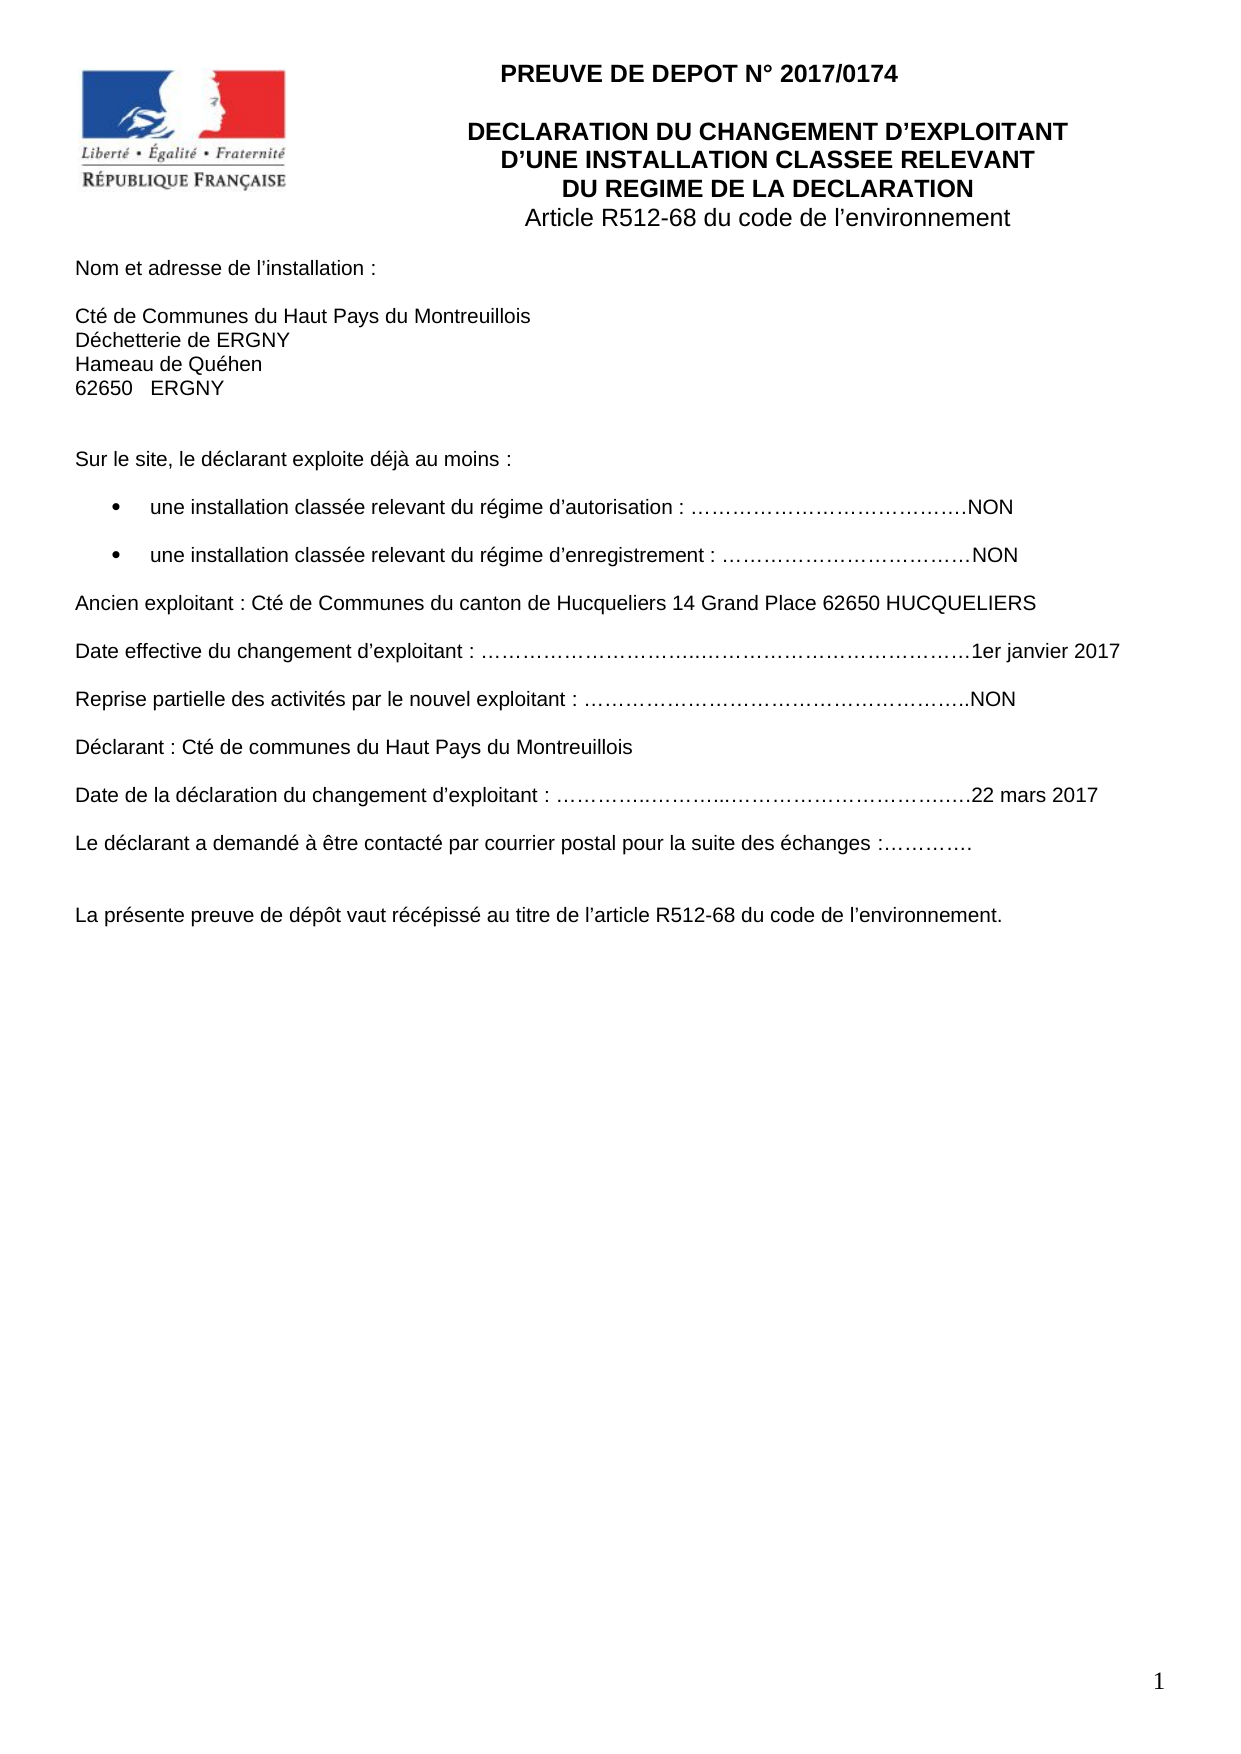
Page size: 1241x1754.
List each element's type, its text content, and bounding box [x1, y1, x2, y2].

text Hameau de Quéhen [75, 351, 1165, 375]
text Nom et adresse de l’installation : [75, 256, 1165, 279]
text 62650 ERGNY [75, 375, 1165, 399]
text PREUVE DE DEPOT N° 2017/0174 [500, 59, 1165, 88]
text Sur le site, le déclarant exploite déjà au moins : [75, 447, 1165, 471]
text Déclarant : Cté de communes du Haut Pays du Montreuillois [75, 735, 1165, 759]
text Date effective du changement d’exploitant : …………………………..…………………………………1er janvier 2017 [75, 639, 1165, 663]
list une installation classée relevant du régime d’autorisation : ………………………………….NON [112, 495, 1165, 519]
text Cté de Communes du Haut Pays du Montreuillois [75, 303, 1165, 327]
text DECLARATION DU CHANGEMENT D’EXPLOITANT [370, 117, 1165, 145]
text Reprise partielle des activités par le nouvel exploitant : ………………………………………………..NON [75, 687, 1165, 711]
text Article R512-68 du code de l’environnement [370, 203, 1165, 232]
list une installation classée relevant du régime d’enregistrement : ………………………………NON [112, 543, 1165, 567]
text Ancien exploitant : Cté de Communes du canton de Hucqueliers 14 Grand Place 62650 HUCQUELIERS [75, 591, 1165, 615]
text Déchetterie de ERGNY [75, 327, 1165, 351]
text La présente preuve de dépôt vaut récépissé au titre de l’article R512-68 du code de l’environnement. [75, 903, 1165, 927]
text Le déclarant a demandé à être contacté par courrier postal pour la suite des échanges :…………. [75, 831, 1165, 855]
text Date de la déclaration du changement d’exploitant : …………..………...………………………….….22 mars 2017 [75, 783, 1165, 807]
picture [77, 68, 291, 192]
text D’UNE INSTALLATION CLASSEE RELEVANT [370, 145, 1165, 174]
text DU REGIME DE LA DECLARATION [370, 174, 1165, 203]
text [78, 80, 334, 228]
